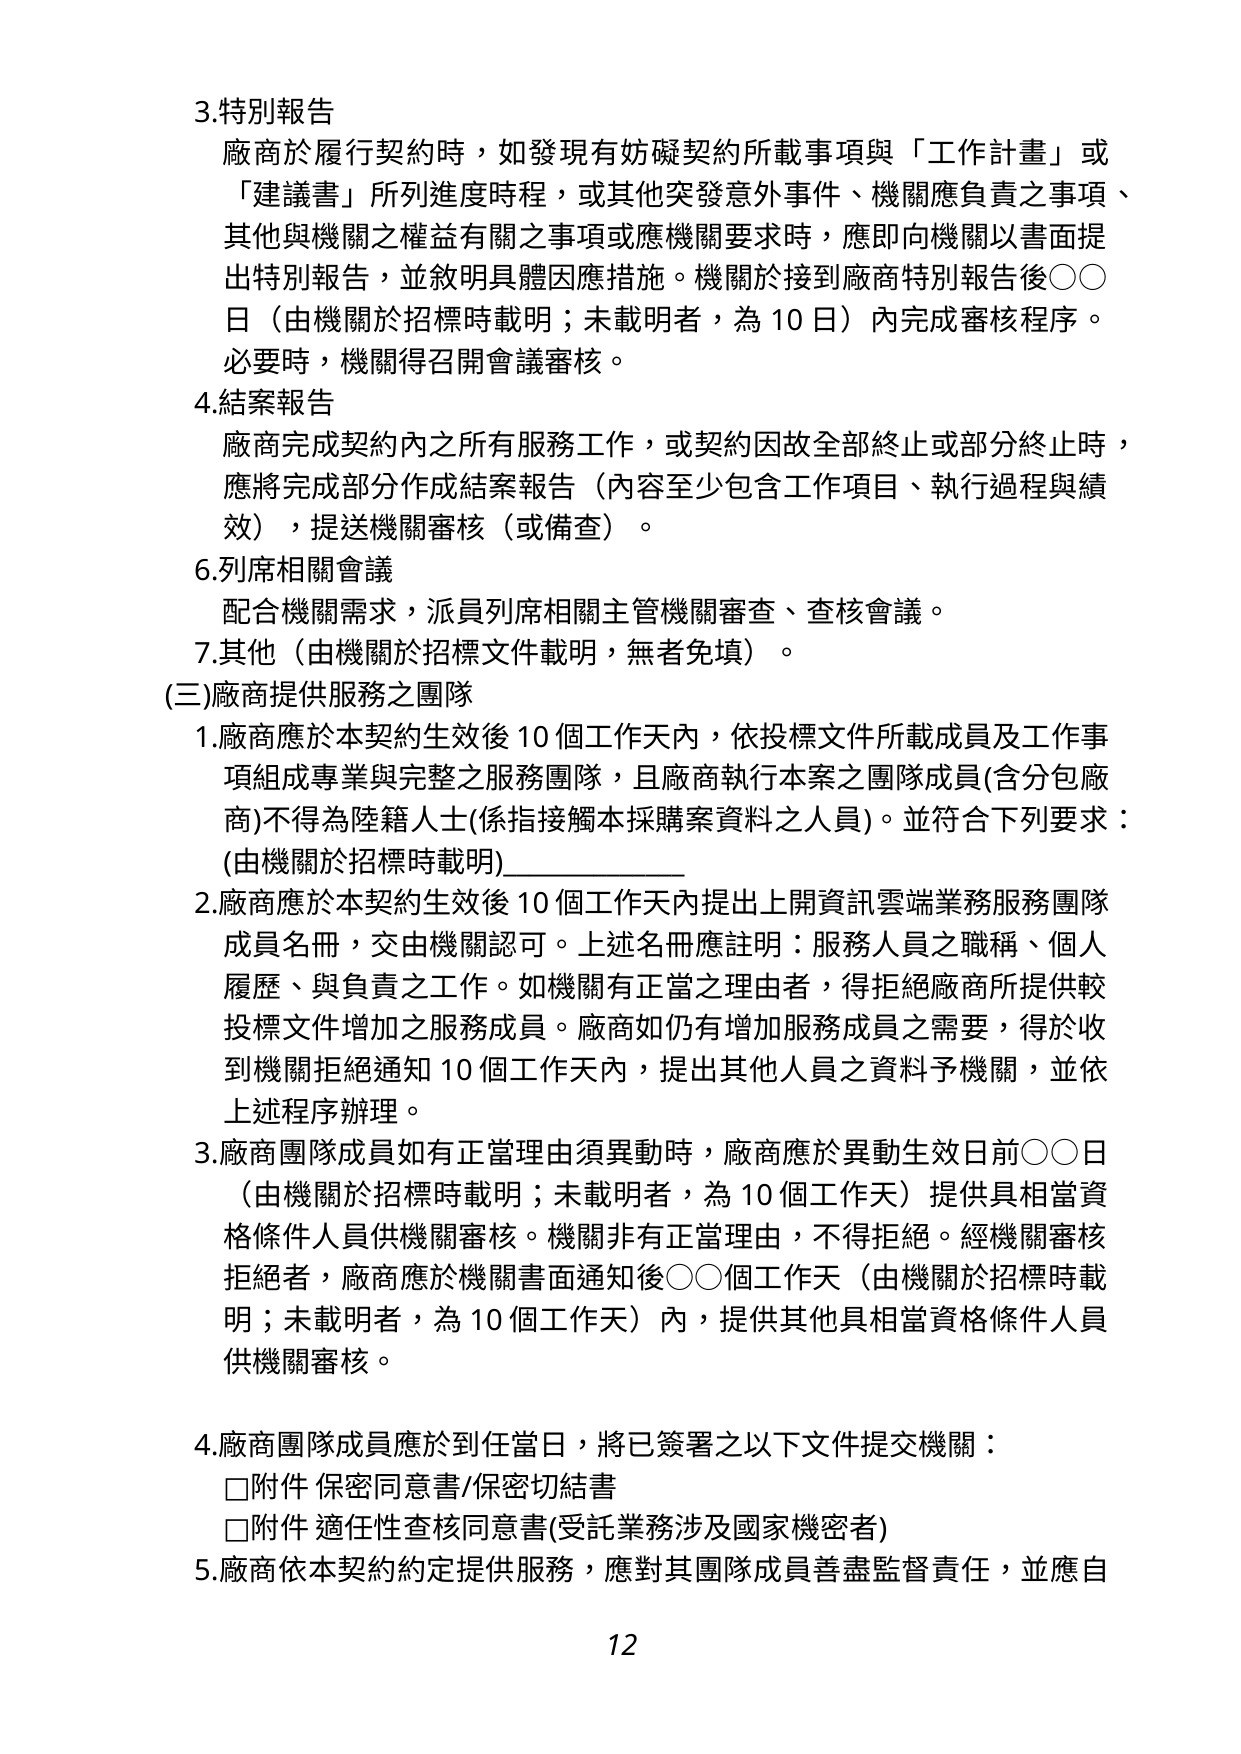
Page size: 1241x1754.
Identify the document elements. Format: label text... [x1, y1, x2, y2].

text 4.廠商團隊成員應於到任當日，將已簽署之以下文件提交機關： [194, 1422, 1109, 1464]
text 7.其他（由機關於招標文件載明，無者免填）。 [194, 630, 1109, 672]
text 6.列席相關會議 [194, 547, 1109, 589]
text 4.結案報告 [194, 380, 1109, 422]
text □附件 保密同意書/保密切結書 [223, 1464, 1109, 1505]
text 廠商於履行契約時，如發現有妨礙契約所載事項與「工作計畫」或「建議書」所列進度時程，或其他突發意外事件、機關應負責之事項、其他與機關之權益有關之事項或應機關要求時，應即向機關以書面提出特別報告，並敘明具體因應措施。機關於接到廠商特別報告後○○日（由機關於招標時載明；未載明者，為10日）內完成審核程序。必要時，機關得召開會議審核。 [222, 130, 1109, 380]
text (三)廠商提供服務之團隊 [164, 672, 1109, 714]
text □附件 適任性查核同意書(受託業務涉及國家機密者) [223, 1505, 1109, 1547]
text 3.廠商團隊成員如有正當理由須異動時，廠商應於異動生效日前○○日（由機關於招標時載明；未載明者，為10個工作天）提供具相當資格條件人員供機關審核。機關非有正當理由，不得拒絕。經機關審核拒絕者，廠商應於機關書面通知後○○個工作天（由機關於招標時載明；未載明者，為10個工作天）內，提供其他具相當資格條件人員供機關審核。 [194, 1130, 1109, 1380]
text 1.廠商應於本契約生效後10個工作天內，依投標文件所載成員及工作事項組成專業與完整之服務團隊，且廠商執行本案之團隊成員(含分包廠商)不得為陸籍人士(係指接觸本採購案資料之人員)。並符合下列要求：(由機關於招標時載明)______________ [194, 714, 1109, 880]
text 3.特別報告 [194, 89, 1109, 130]
text 配合機關需求，派員列席相關主管機關審查、查核會議。 [222, 589, 1109, 630]
text 2.廠商應於本契約生效後10個工作天內提出上開資訊雲端業務服務團隊成員名冊，交由機關認可。上述名冊應註明：服務人員之職稱、個人履歷、與負責之工作。如機關有正當之理由者，得拒絕廠商所提供較投標文件增加之服務成員。廠商如仍有增加服務成員之需要，得於收到機關拒絕通知10個工作天內，提出其他人員之資料予機關，並依上述程序辦理。 [194, 880, 1109, 1130]
text 廠商完成契約內之所有服務工作，或契約因故全部終止或部分終止時，應將完成部分作成結案報告（內容至少包含工作項目、執行過程與績效），提送機關審核（或備查）。 [222, 422, 1109, 547]
text 5.廠商依本契約約定提供服務，應對其團隊成員善盡監督責任，並應自 [194, 1547, 1109, 1589]
